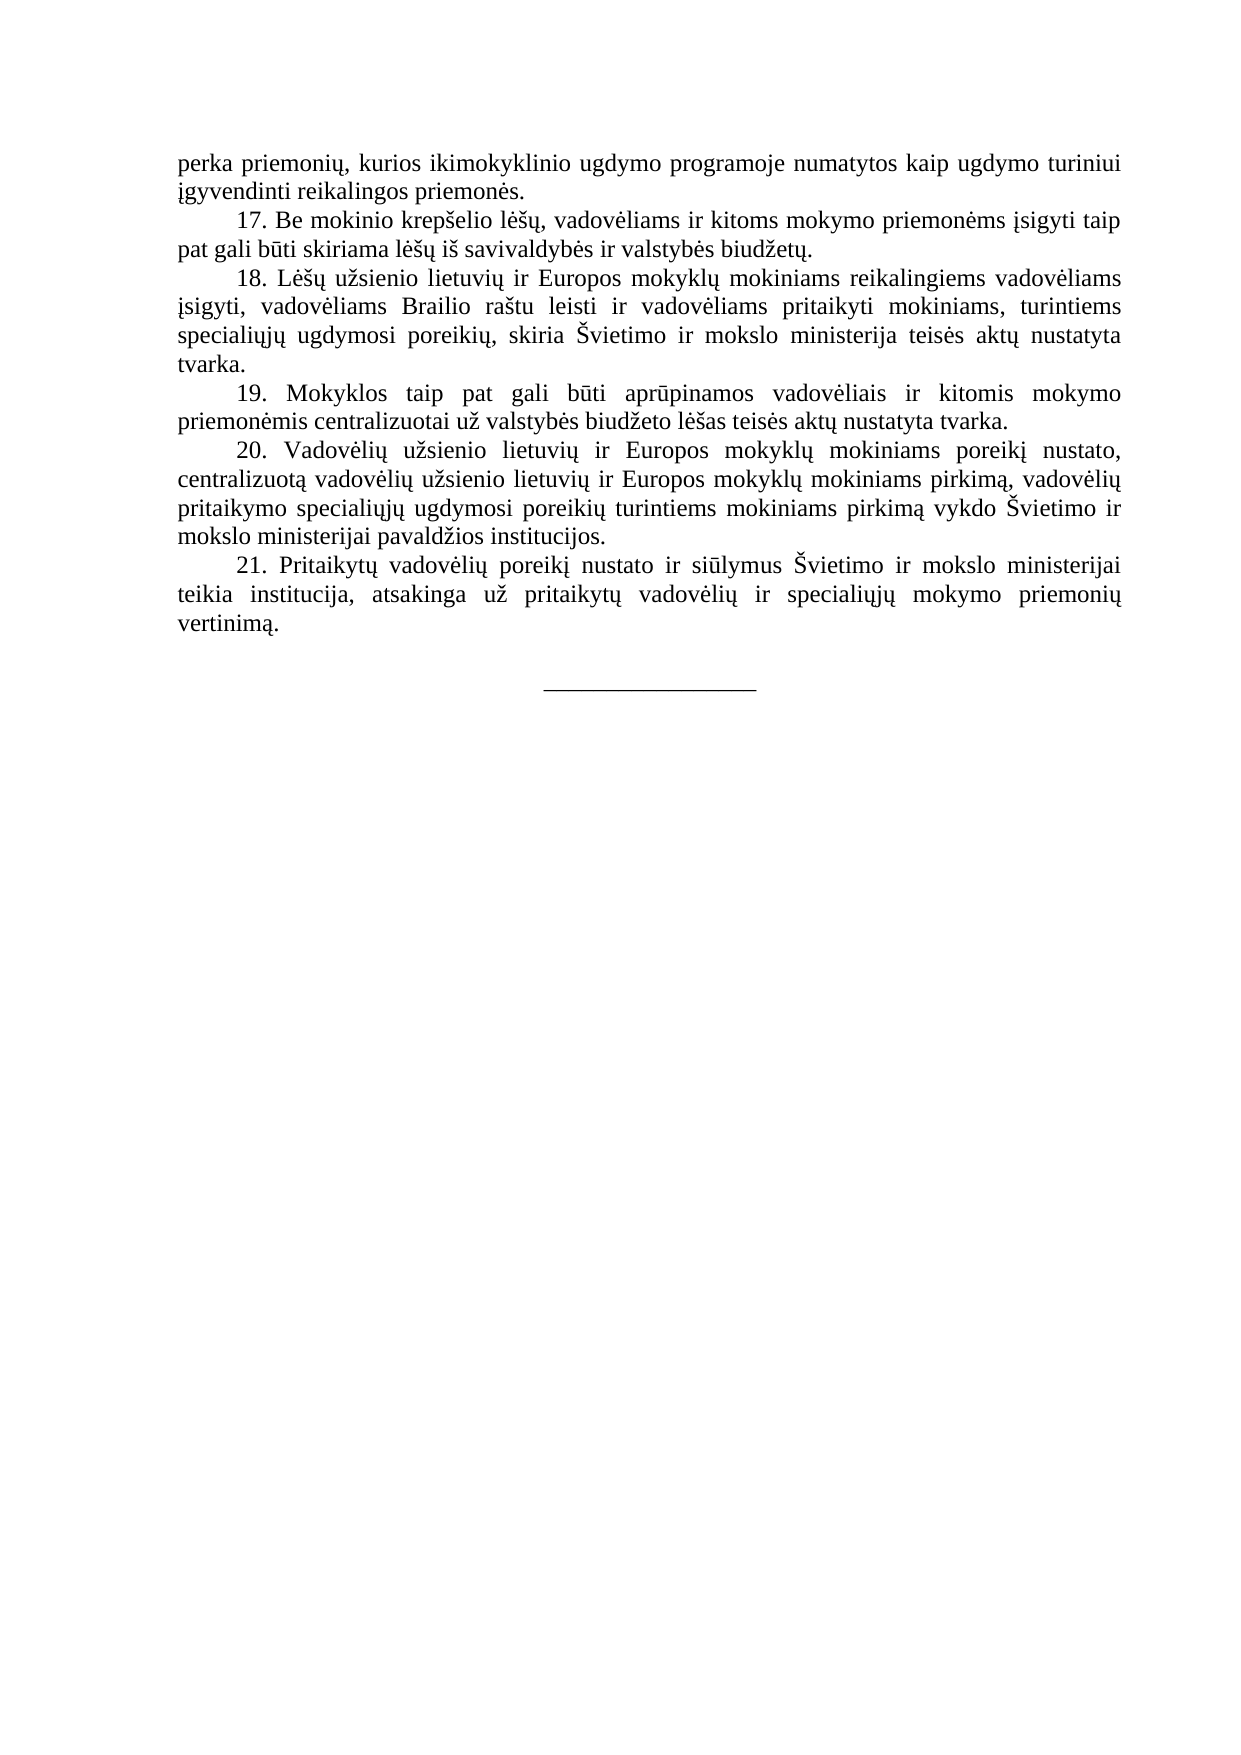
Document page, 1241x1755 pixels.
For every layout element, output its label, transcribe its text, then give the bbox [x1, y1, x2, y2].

text 17. Be mokinio krepšelio lėšų, vadovėliams ir kitoms mokymo priemonėms įsigyti taip pat gali būti skiriama lėšų iš savivaldybės ir valstybės biudžetų. [177, 205, 1122, 263]
text perka priemonių, kurios ikimokyklinio ugdymo programoje numatytos kaip ugdymo turiniui įgyvendinti reikalingos priemonės. [177, 148, 1122, 205]
text 20. Vadovėlių užsienio lietuvių ir Europos mokyklų mokiniams poreikį nustato, centralizuotą vadovėlių užsienio lietuvių ir Europos mokyklų mokiniams pirkimą, vadovėlių pritaikymo specialiųjų ugdymosi poreikių turintiems mokiniams pirkimą vykdo Švietimo ir mokslo ministerijai pavaldžios institucijos. [177, 435, 1122, 550]
text 19. Mokyklos taip pat gali būti aprūpinamos vadovėliais ir kitomis mokymo priemonėmis centralizuotai už valstybės biudžeto lėšas teisės aktų nustatyta tvarka. [177, 378, 1122, 435]
text 18. Lėšų užsienio lietuvių ir Europos mokyklų mokiniams reikalingiems vadovėliams įsigyti, vadovėliams Brailio raštu leisti ir vadovėliams pritaikyti mokiniams, turintiems specialiųjų ugdymosi poreikių, skiria Švietimo ir mokslo ministerija teisės aktų nustatyta tvarka. [177, 263, 1122, 378]
text _________________ [177, 665, 1122, 694]
text 21. Pritaikytų vadovėlių poreikį nustato ir siūlymus Švietimo ir mokslo ministerijai teikia institucija, atsakinga už pritaikytų vadovėlių ir specialiųjų mokymo priemonių vertinimą. [177, 550, 1122, 636]
